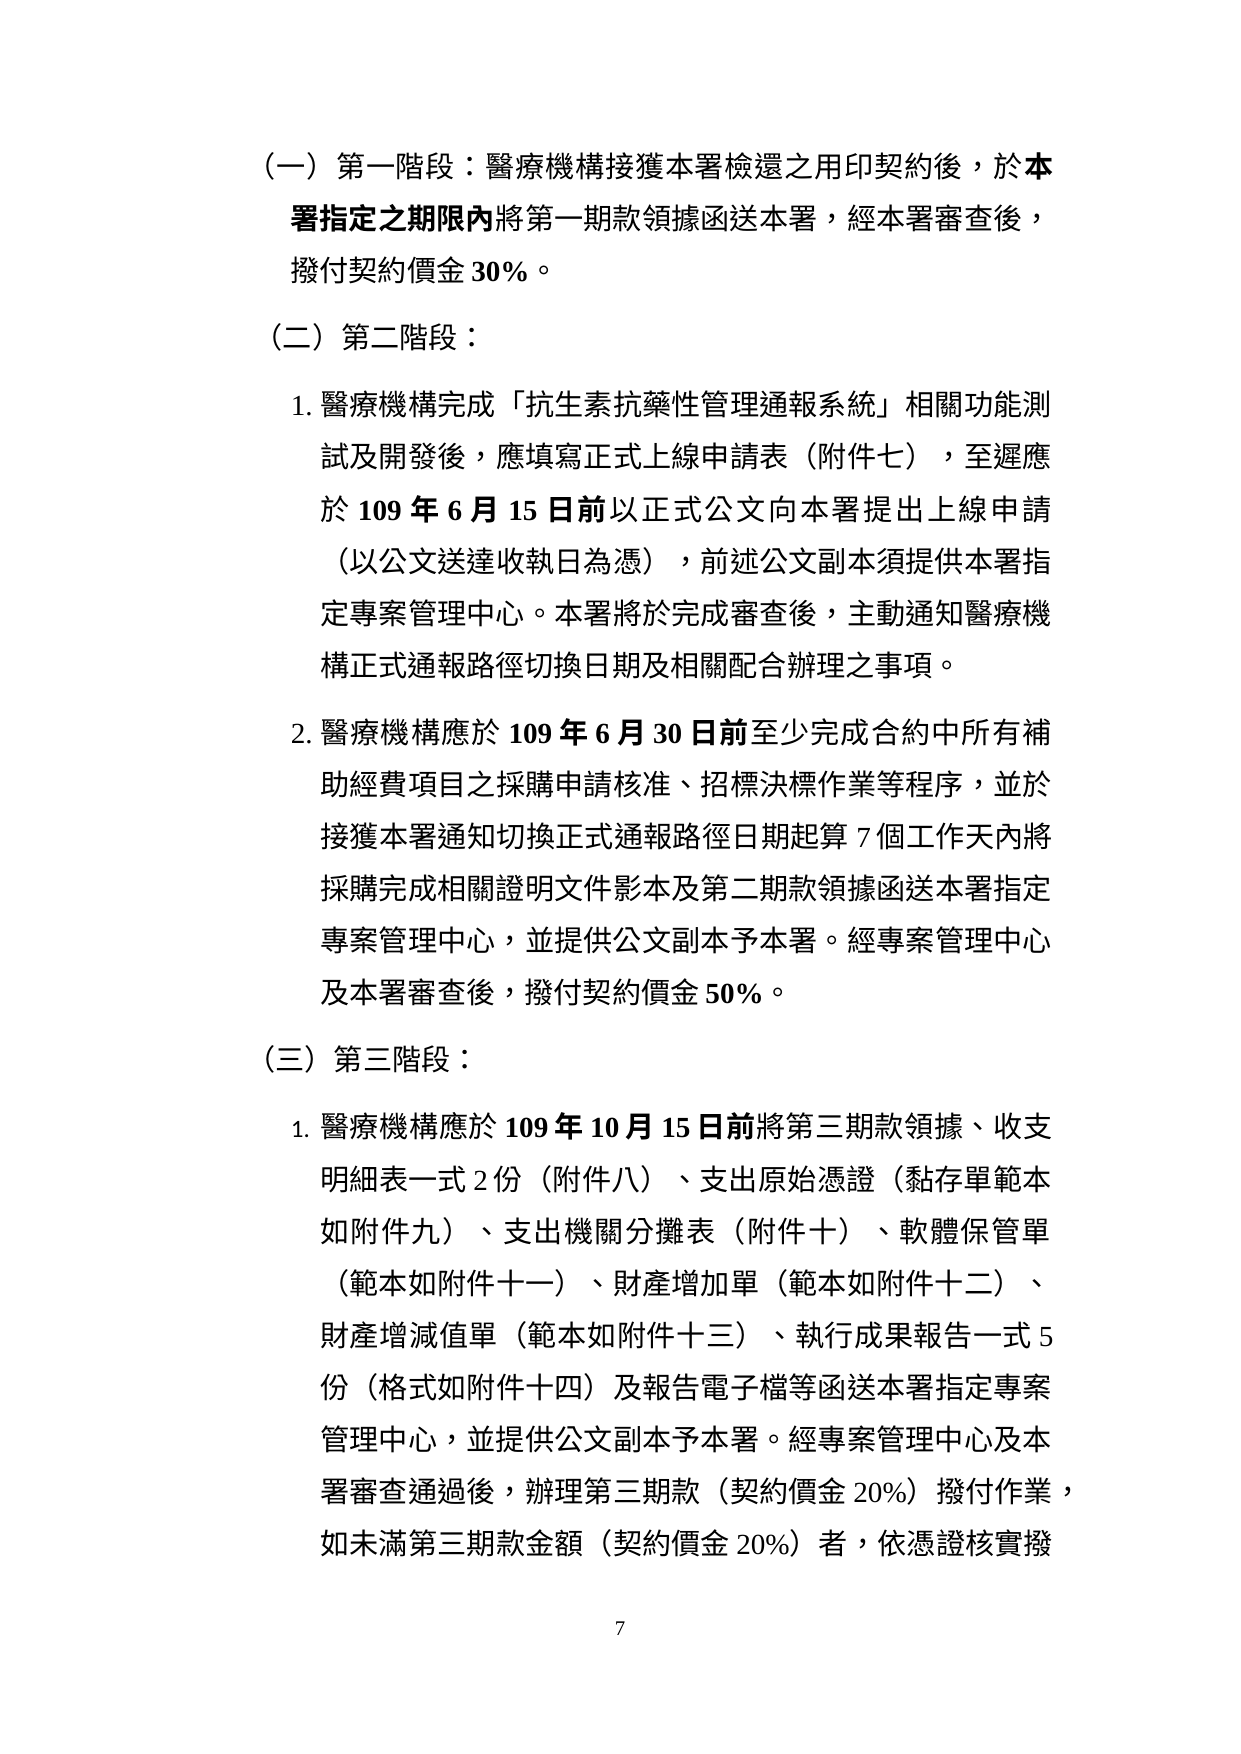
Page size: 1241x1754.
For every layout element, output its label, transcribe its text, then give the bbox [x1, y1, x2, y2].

list 醫療機構應於109年6月30日前至少完成合約中所有補助經費項目之採購申請核准、招標決標作業等程序，並於接獲本署通知切換正式通報路徑日期起算7個工作天內將採購完成相關證明文件影本及第二期款領據函送本署指定專案管理中心，並提供公文副本予本署。經專案管理中心及本署審查後，撥付契約價金50%。 [291, 702, 1053, 1014]
text （二）第二階段： [246, 307, 1053, 359]
list 醫療機構應於109年10月15日前將第三期款領據、收支明細表一式2份（附件八）、支出原始憑證（黏存單範本如附件九）、支出機關分攤表（附件十）、軟體保管單（範本如附件十一）、財產增加單（範本如附件十二）、財產增減值單（範本如附件十三）、執行成果報告一式5份（格式如附件十四）及報告電子檔等函送本署指定專案管理中心，並提供公文副本予本署。經專案管理中心及本署審查通過後，辦理第三期款（契約價金20%）撥付作業，如未滿第三期款金額（契約價金20%）者，依憑證核實撥付。 [291, 1096, 1053, 1565]
list 醫療機構完成「抗生素抗藥性管理通報系統」相關功能測試及開發後，應填寫正式上線申請表（附件七），至遲應於109年6月15日前以正式公文向本署提出上線申請（以公文送達收執日為憑），前述公文副本須提供本署指定專案管理中心。本署將於完成審查後，主動通知醫療機構正式通報路徑切換日期及相關配合辦理之事項。 [291, 374, 1053, 687]
text （一）第一階段：醫療機構接獲本署檢還之用印契約後，於本署指定之期限內將第一期款領據函送本署，經本署審查後，撥付契約價金30%。 [246, 136, 1053, 292]
text （三）第三階段： [246, 1029, 1053, 1081]
